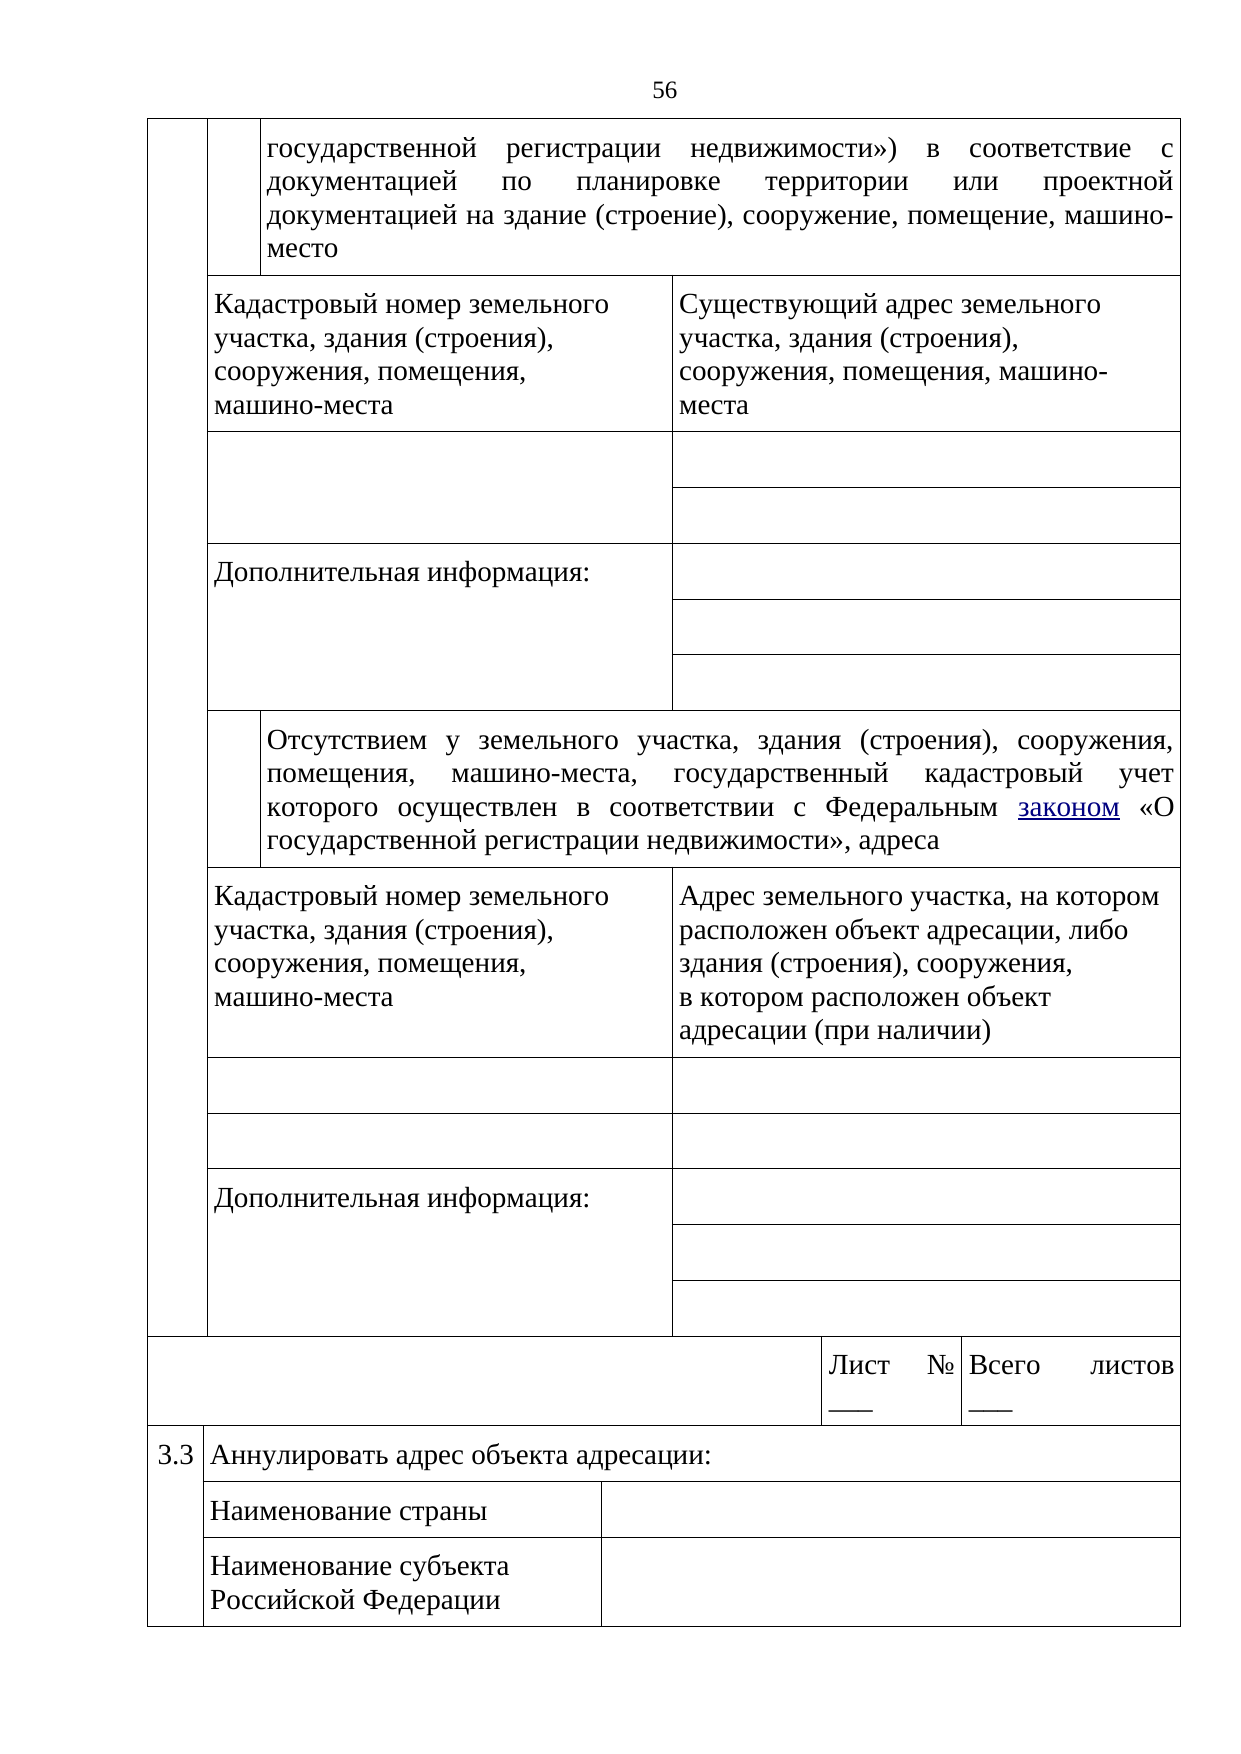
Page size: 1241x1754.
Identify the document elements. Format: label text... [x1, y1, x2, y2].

table_cell [208, 1058, 672, 1112]
table_cell Кадастровый номер земельного участка, здания (строения), сооружения, помещения, машино-места [208, 868, 672, 1057]
table_cell Кадастровый номер земельного участка, здания (строения), сооружения, помещения, машино-места [208, 276, 672, 431]
table_cell [673, 1225, 1180, 1280]
table_cell [673, 655, 1180, 710]
table_cell [208, 711, 260, 867]
table_cell Дополнительная информация: [208, 1169, 672, 1336]
table_cell Лист № ___ [822, 1337, 961, 1425]
table_cell [208, 432, 672, 543]
table_cell Отсутствием у земельного участка, здания (строения), сооружения, помещения, машино-места, государственный кадастровый учет которого осуществлен в соответствии с Федеральным законом «О государственной регистрации недвижимости», адреса [261, 711, 1180, 867]
table_cell [673, 1169, 1180, 1224]
table_cell Наименование страны [204, 1482, 601, 1537]
table_cell [673, 432, 1180, 487]
table_cell [148, 1337, 821, 1425]
table_cell [673, 488, 1180, 543]
table_cell Существующий адрес земельного участка, здания (строения), сооружения, помещения, машино-места [673, 276, 1180, 431]
table_cell Всего листов ___ [962, 1337, 1180, 1425]
table_cell [673, 1281, 1180, 1336]
table_cell [673, 544, 1180, 598]
table_cell [673, 1058, 1180, 1112]
table_cell [673, 600, 1180, 654]
table_cell [148, 119, 207, 1336]
table_cell Адрес земельного участка, на котором расположен объект адресации, либо здания (строения), сооружения, в котором расположен объект адресации (при наличии) [673, 868, 1180, 1057]
table_cell [602, 1482, 1180, 1537]
table_cell государственной регистрации недвижимости») в соответствие с документацией по планировке территории или проектной документацией на здание (строение), сооружение, помещение, машино-место [261, 119, 1180, 274]
table_cell [673, 1114, 1180, 1168]
table_cell [208, 1114, 672, 1168]
table_cell Дополнительная информация: [208, 544, 672, 710]
table_cell [208, 119, 260, 274]
table_cell 3.3 [148, 1426, 203, 1626]
table_cell [602, 1538, 1180, 1626]
table_cell Наименование субъекта Российской Федерации [204, 1538, 601, 1626]
table_cell Аннулировать адрес объекта адресации: [204, 1426, 1180, 1481]
